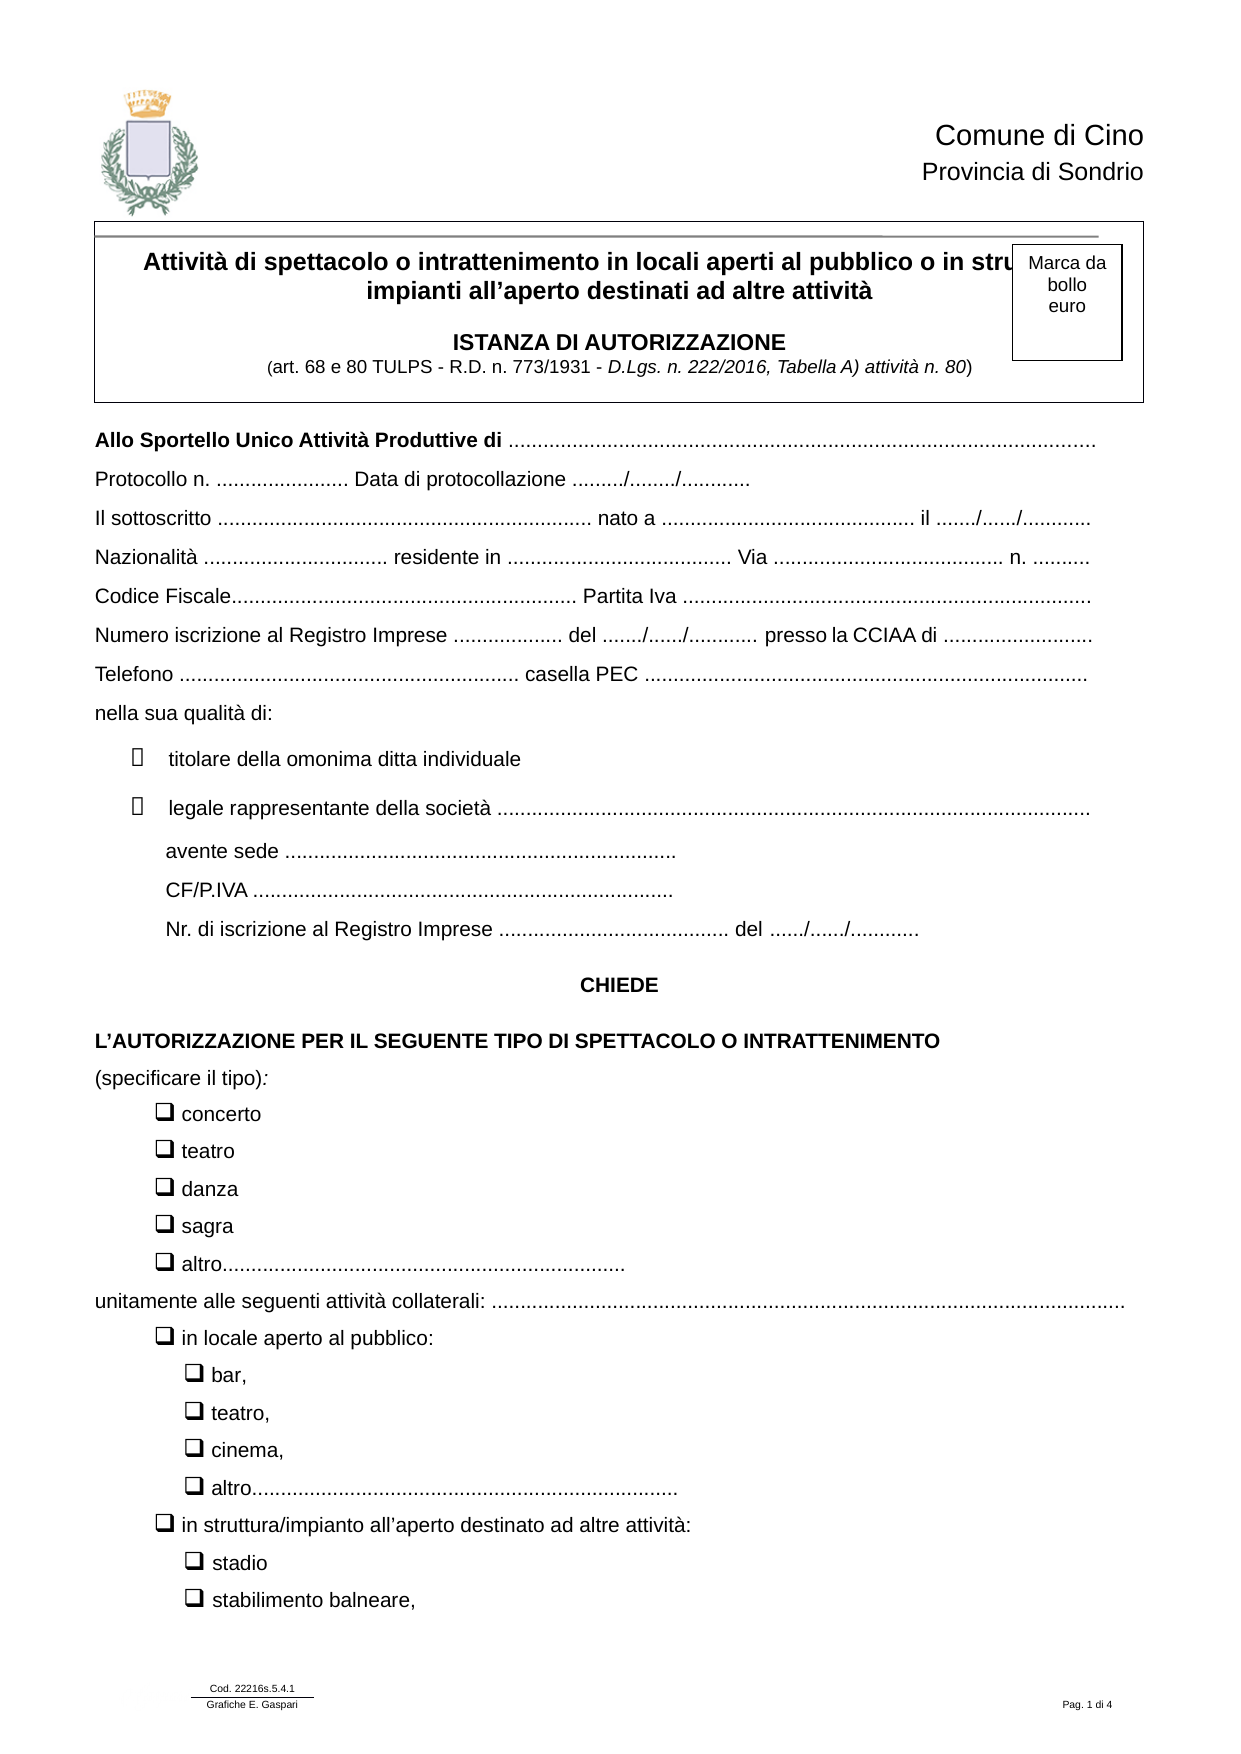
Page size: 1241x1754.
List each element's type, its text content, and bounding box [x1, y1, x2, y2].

text  cinema, [183, 1438, 1144, 1463]
text  teatro [153, 1139, 1144, 1164]
text  concerto [153, 1102, 1144, 1127]
text  in locale aperto al pubblico: [153, 1326, 1144, 1351]
text  teatro, [183, 1401, 1144, 1426]
text nella sua qualità di: [94, 700, 1144, 724]
text  altro...................................................................... [153, 1252, 1144, 1277]
text  bar, [183, 1363, 1144, 1388]
text Telefono ........................................................... casella PEC ............................................................................. [94, 661, 1144, 685]
text  legale rappresentante della società ....................................................................................................... [130, 789, 1144, 823]
text Codice Fiscale............................................................ Partita Iva ....................................................................... [94, 584, 1144, 608]
text  sagra [153, 1214, 1144, 1239]
text Numero iscrizione al Registro Imprese ................... del ......./....../............ presso la CCIAA di .......................... [94, 623, 1144, 647]
text  stadio [183, 1551, 1144, 1576]
text  in struttura/impianto all’aperto destinato ad altre attività: [153, 1513, 1144, 1538]
text  danza [153, 1177, 1144, 1202]
picture [98, 87, 200, 219]
text Il sottoscritto ................................................................. nato a ............................................ il ......./....../............ [94, 506, 1144, 530]
text L’AUTORIZZAZIONE PER IL SEGUENTE TIPO DI SPETTACOLO O INTRATTENIMENTO [94, 1029, 1144, 1053]
text  titolare della omonima ditta individuale [130, 739, 1144, 773]
text unitamente alle seguenti attività collaterali: .............................................................................................................. [94, 1289, 1144, 1313]
table_header Attività di spettacolo o intrattenimento in locali aperti al pubblico o in strutture e impianti all’aperto destinati ad altre attività ISTANZA DI AUTORIZZAZIONE (art. 68 e 80 TULPS - R.D. n. 773/1931 - D.Lgs. n. 222/2016, Tabella A) attività n. 80) [95, 222, 1143, 402]
text Allo Sportello Unico Attività Produttive di [94, 428, 1144, 452]
text Nr. di iscrizione al Registro Imprese ........................................ del ....../....../............ [165, 917, 1144, 941]
text  stabilimento balneare, [183, 1588, 1144, 1613]
text avente sede .................................................................... [165, 839, 1144, 863]
text  altro.......................................................................... [183, 1476, 1144, 1501]
text Protocollo n. ....................... Data di protocollazione ........./......../............ [94, 467, 1144, 491]
text CF/P.IVA ......................................................................... [165, 878, 1144, 902]
text Comune di Cino [200, 118, 1144, 152]
text Nazionalità ................................ residente in ....................................... Via ........................................ n. .......... [94, 545, 1144, 569]
text Provincia di Sondrio [200, 157, 1144, 185]
text (specificare il tipo): [94, 1065, 1144, 1089]
text CHIEDE [94, 973, 1144, 997]
